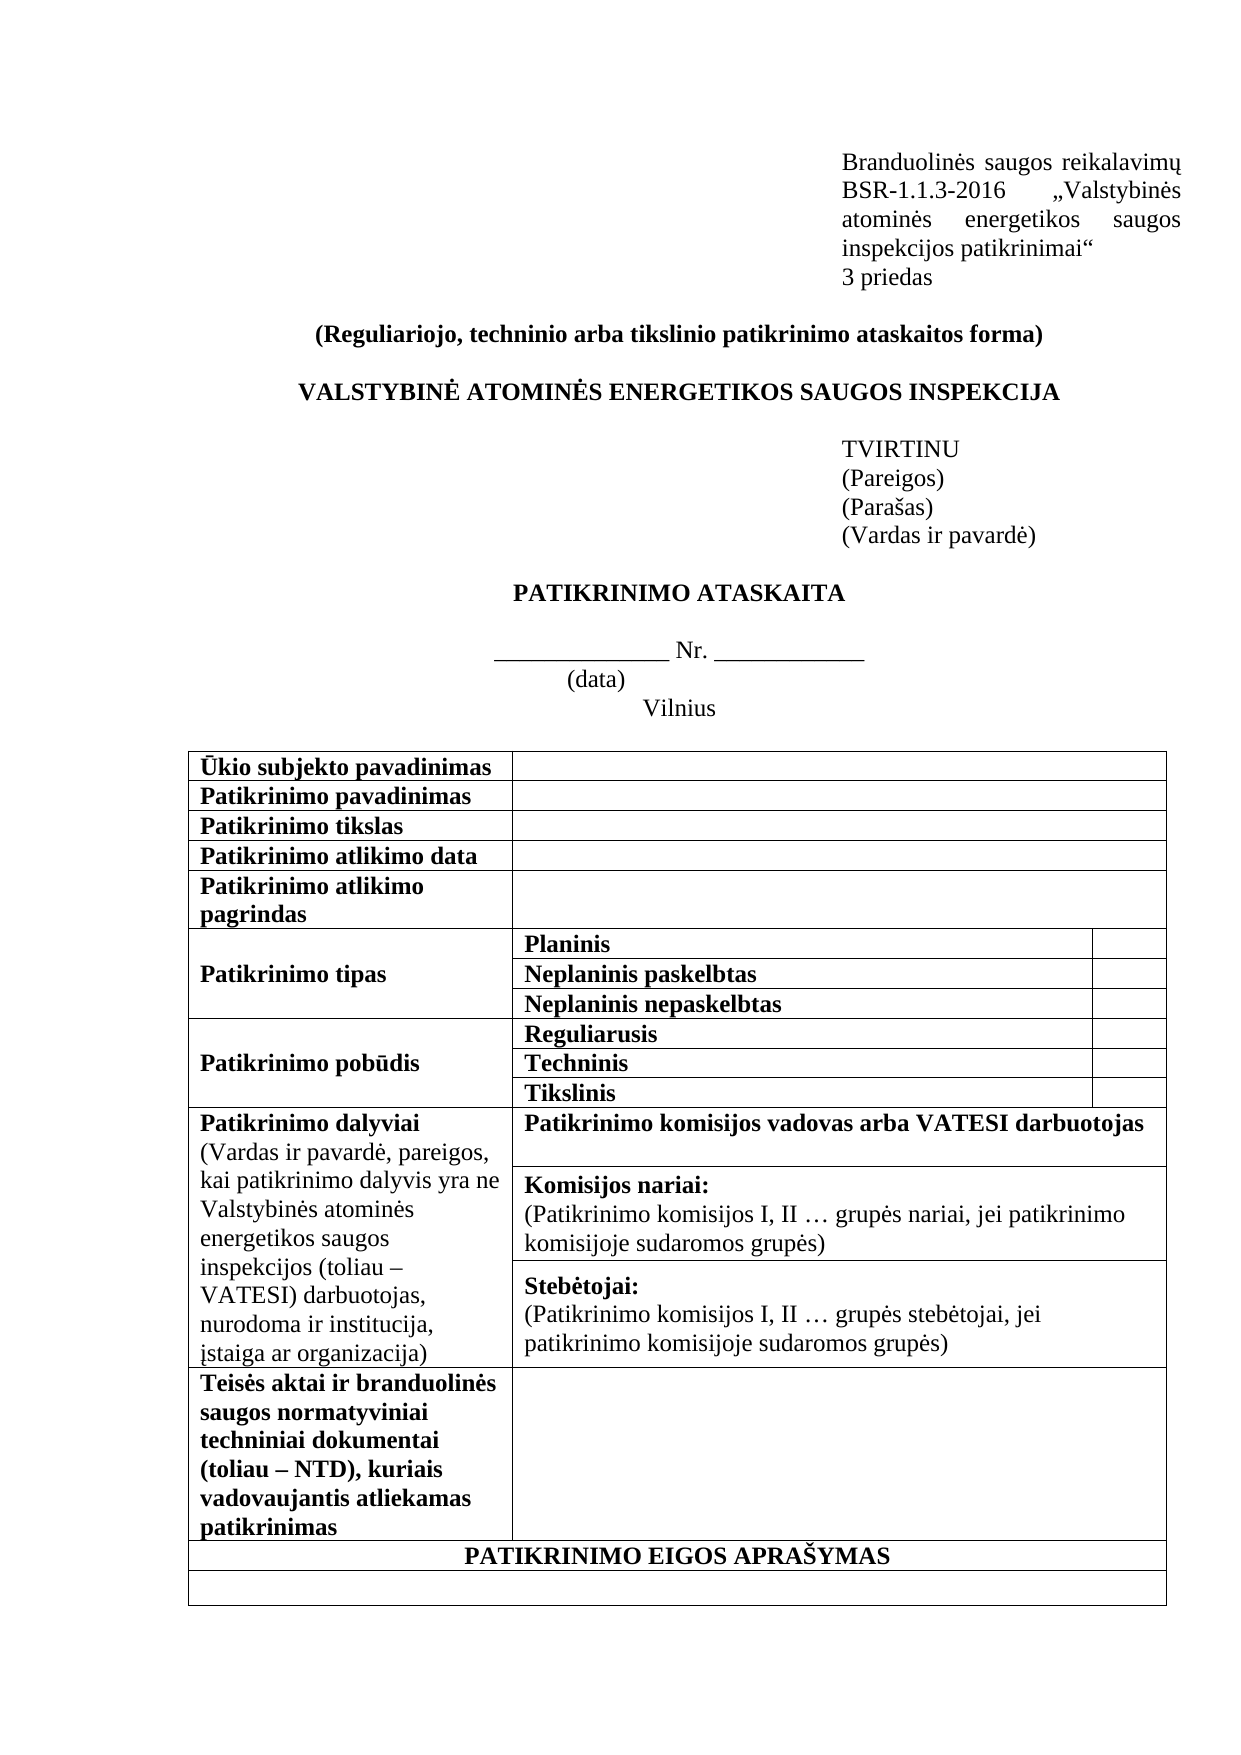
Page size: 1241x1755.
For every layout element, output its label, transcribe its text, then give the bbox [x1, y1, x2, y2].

table_cell [513, 781, 1166, 810]
table_cell [1093, 929, 1166, 958]
table_cell Teisės aktai ir branduolinės saugos normatyviniai techniniai dokumentai (toliau – NTD), kuriais vadovaujantis atliekamas patikrinimas [189, 1368, 512, 1540]
table_cell Tikslinis [513, 1078, 1092, 1107]
table_cell PATIKRINIMO EIGOS APRAŠYMAS [189, 1541, 1166, 1570]
table_cell [513, 811, 1166, 840]
text TVIRTINU [842, 434, 1181, 463]
table_cell Neplaninis nepaskelbtas [513, 989, 1092, 1018]
table_cell [1093, 989, 1166, 1018]
text (data) [177, 664, 1181, 693]
text Vilnius [177, 693, 1181, 722]
table_cell Patikrinimo tipas [189, 929, 512, 1018]
text (Parašas) [842, 492, 1181, 521]
table_header [513, 752, 1166, 780]
table_cell Patikrinimo pavadinimas [189, 781, 512, 810]
table_cell Reguliarusis [513, 1019, 1092, 1047]
table_cell Neplaninis paskelbtas [513, 959, 1092, 988]
table_cell [513, 871, 1166, 928]
text (Reguliariojo, techninio arba tikslinio patikrinimo ataskaitos forma) [177, 319, 1181, 348]
table_cell [1093, 1049, 1166, 1077]
table_cell [189, 1571, 1166, 1605]
table_cell Patikrinimo pobūdis [189, 1019, 512, 1107]
table_cell Patikrinimo atlikimo data [189, 841, 512, 870]
table_header Ūkio subjekto pavadinimas [189, 752, 512, 780]
table_cell Patikrinimo atlikimo pagrindas [189, 871, 512, 928]
text PATIKRINIMO ATASKAITA [177, 578, 1181, 607]
text (Pareigos) [842, 463, 1181, 492]
text VALSTYBINĖ ATOMINĖS ENERGETIKOS SAUGOS INSPEKCIJA [177, 377, 1181, 406]
table_cell [513, 841, 1166, 870]
table_cell Komisijos nariai: (Patikrinimo komisijos I, II … grupės nariai, jei patikrinimo komisijoje sudaromos grupės) [513, 1167, 1166, 1260]
text (Vardas ir pavardė) [842, 521, 1181, 549]
table_cell [513, 1368, 1166, 1540]
text 3 priedas [842, 262, 1181, 291]
text Branduolinės saugos reikalavimų BSR-1.1.3-2016 „Valstybinės atominės energetikos saugos inspekcijos patikrinimai“ [842, 147, 1181, 262]
table_cell [1093, 1019, 1166, 1047]
table_cell Techninis [513, 1049, 1092, 1077]
text ______________ Nr. ____________ [177, 636, 1181, 664]
table_cell Patikrinimo komisijos vadovas arba VATESI darbuotojas [513, 1108, 1166, 1166]
table_cell [1093, 1078, 1166, 1107]
table_cell Planinis [513, 929, 1092, 958]
table_cell Stebėtojai: (Patikrinimo komisijos I, II … grupės stebėtojai, jei patikrinimo komisijoje sudaromos grupės) [513, 1261, 1166, 1367]
table_cell Patikrinimo dalyviai (Vardas ir pavardė, pareigos, kai patikrinimo dalyvis yra ne Valstybinės atominės energetikos saugos inspekcijos (toliau – VATESI) darbuotojas, nurodoma ir institucija, įstaiga ar organizacija) [189, 1108, 512, 1367]
table_cell [1093, 959, 1166, 988]
table_cell Patikrinimo tikslas [189, 811, 512, 840]
